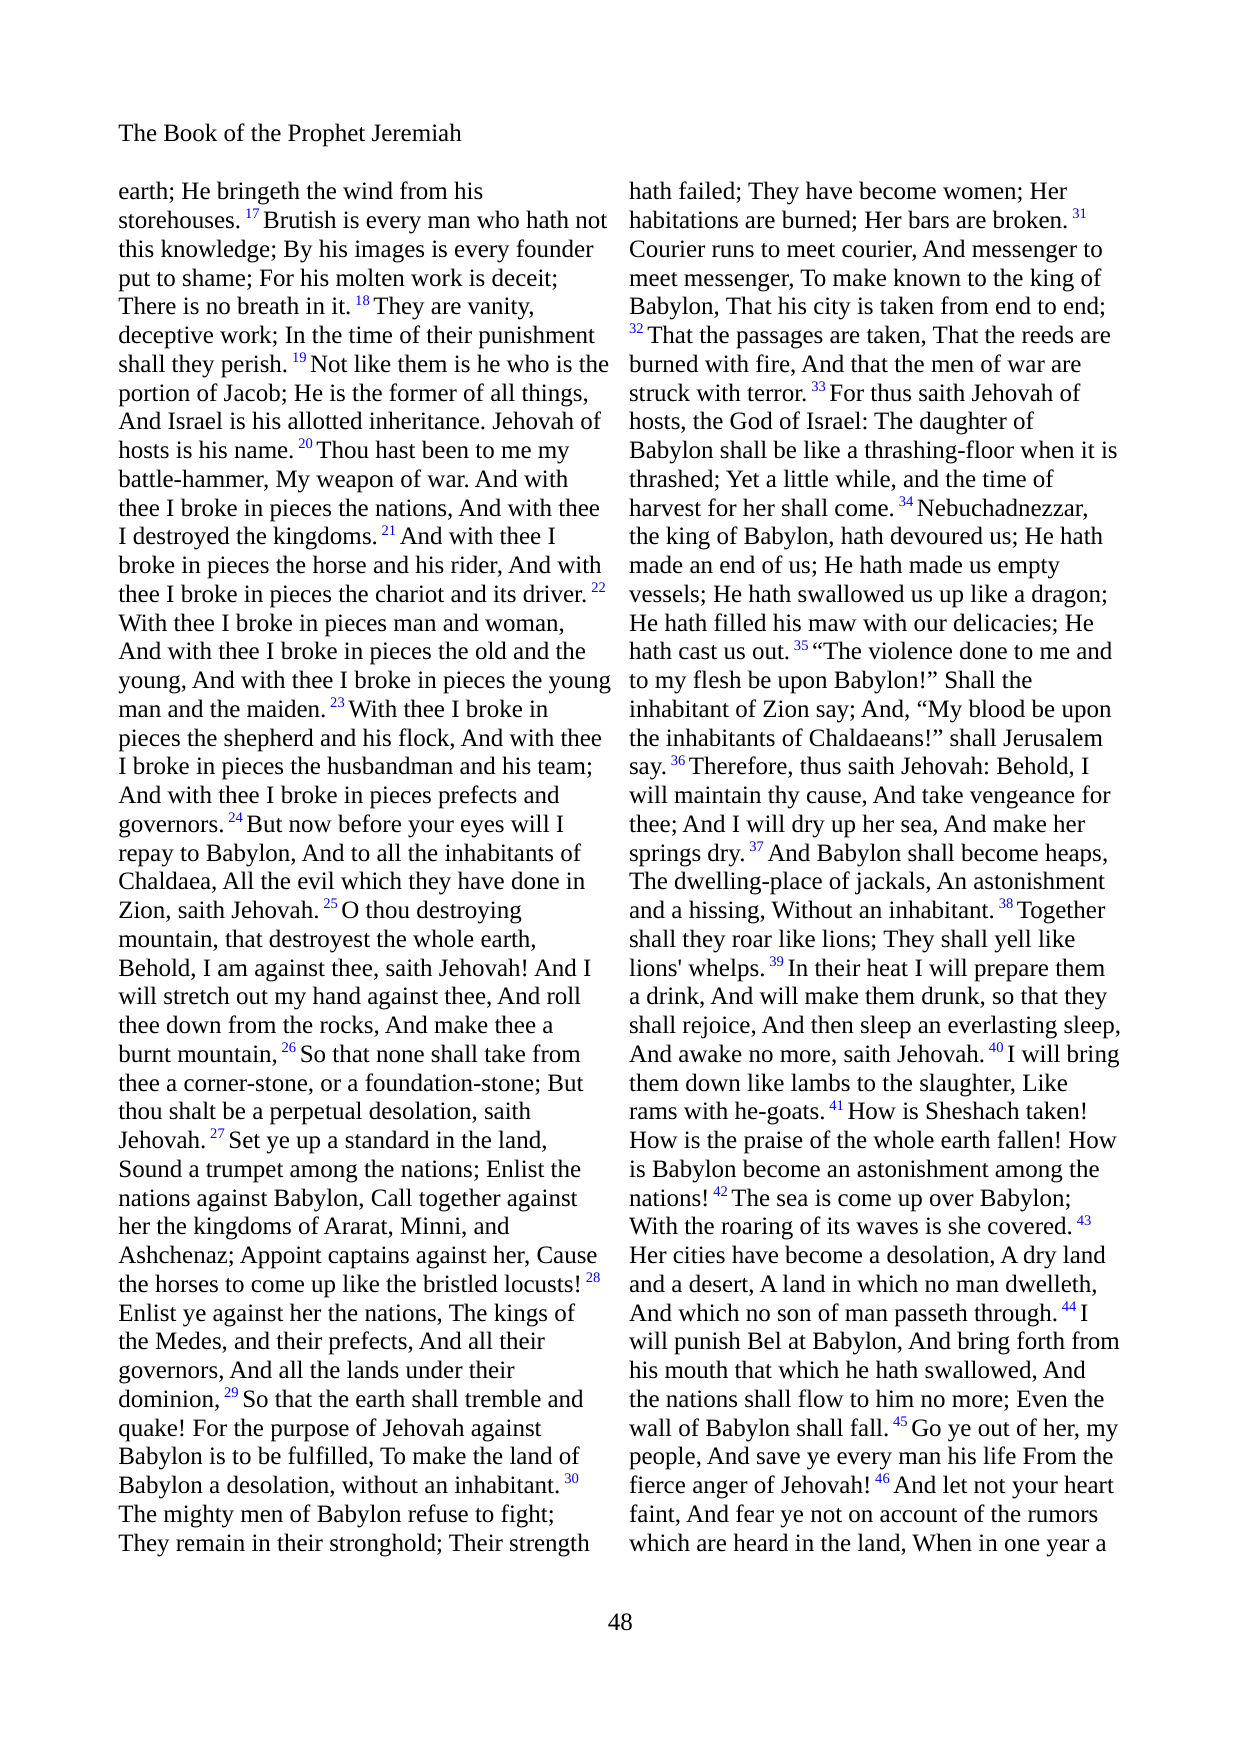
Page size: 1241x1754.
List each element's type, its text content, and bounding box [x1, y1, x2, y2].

text hath failed; They have become women; Her habitations are burned; Her bars are broken. 31 Courier runs to meet courier, And messenger to meet messenger, To make known to the king of Babylon, That his city is taken from end to end; 32 That the passages are taken, That the reeds are burned with fire, And that the men of war are struck with terror. 33 For thus saith Jehovah of hosts, the God of Israel: The daughter of Babylon shall be like a thrashing-floor when it is thrashed; Yet a little while, and the time of harvest for her shall come. 34 Nebuchadnezzar, the king of Babylon, hath devoured us; He hath made an end of us; He hath made us empty vessels; He hath swallowed us up like a dragon; He hath filled his maw with our delicacies; He hath cast us out. 35 “The violence done to me and to my flesh be upon Babylon!” Shall the inhabitant of Zion say; And, “My blood be upon the inhabitants of Chaldaeans!” shall Jerusalem say. 36 Therefore, thus saith Jehovah: Behold, I will maintain thy cause, And take vengeance for thee; And I will dry up her sea, And make her springs dry. 37 And Babylon shall become heaps, The dwelling-place of jackals, An astonishment and a hissing, Without an inhabitant. 38 Together shall they roar like lions; They shall yell like lions' whelps. 39 In their heat I will prepare them a drink, And will make them drunk, so that they shall rejoice, And then sleep an everlasting sleep, And awake no more, saith Jehovah. 40 I will bring them down like lambs to the slaughter, Like rams with he-goats. 41 How is Sheshach taken! How is the praise of the whole earth fallen! How is Babylon become an astonishment among the nations! 42 The sea is come up over Babylon; With the roaring of its waves is she covered. 43 Her cities have become a desolation, A dry land and a desert, A land in which no man dwelleth, And which no son of man passeth through. 44 I will punish Bel at Babylon, And bring forth from his mouth that which he hath swallowed, And the nations shall flow to him no more; Even the wall of Babylon shall fall. 45 Go ye out of her, my people, And save ye every man his life From the fierce anger of Jehovah! 46 And let not your heart faint, And fear ye not on account of the rumors which are heard in the land, When in one year a [629, 176, 1122, 1556]
text earth; He bringeth the wind from his storehouses. 17 Brutish is every man who hath not this knowledge; By his images is every founder put to shame; For his molten work is deceit; There is no breath in it. 18 They are vanity, deceptive work; In the time of their punishment shall they perish. 19 Not like them is he who is the portion of Jacob; He is the former of all things, And Israel is his allotted inheritance. Jehovah of hosts is his name. 20 Thou hast been to me my battle-hammer, My weapon of war. And with thee I broke in pieces the nations, And with thee I destroyed the kingdoms. 21 And with thee I broke in pieces the horse and his rider, And with thee I broke in pieces the chariot and its driver. 22 With thee I broke in pieces man and woman, And with thee I broke in pieces the old and the young, And with thee I broke in pieces the young man and the maiden. 23 With thee I broke in pieces the shepherd and his flock, And with thee I broke in pieces the husbandman and his team; And with thee I broke in pieces prefects and governors. 24 But now before your eyes will I repay to Babylon, And to all the inhabitants of Chaldaea, All the evil which they have done in Zion, saith Jehovah. 25 O thou destroying mountain, that destroyest the whole earth, Behold, I am against thee, saith Jehovah! And I will stretch out my hand against thee, And roll thee down from the rocks, And make thee a burnt mountain, 26 So that none shall take from thee a corner-stone, or a foundation-stone; But thou shalt be a perpetual desolation, saith Jehovah. 27 Set ye up a standard in the land, Sound a trumpet among the nations; Enlist the nations against Babylon, Call together against her the kingdoms of Ararat, Minni, and Ashchenaz; Appoint captains against her, Cause the horses to come up like the bristled locusts! 28 Enlist ye against her the nations, The kings of the Medes, and their prefects, And all their governors, And all the lands under their dominion, 29 So that the earth shall tremble and quake! For the purpose of Jehovah against Babylon is to be fulfilled, To make the land of Babylon a desolation, without an inhabitant. 30 The mighty men of Babylon refuse to fight; They remain in their stronghold; Their strength [118, 176, 611, 1556]
